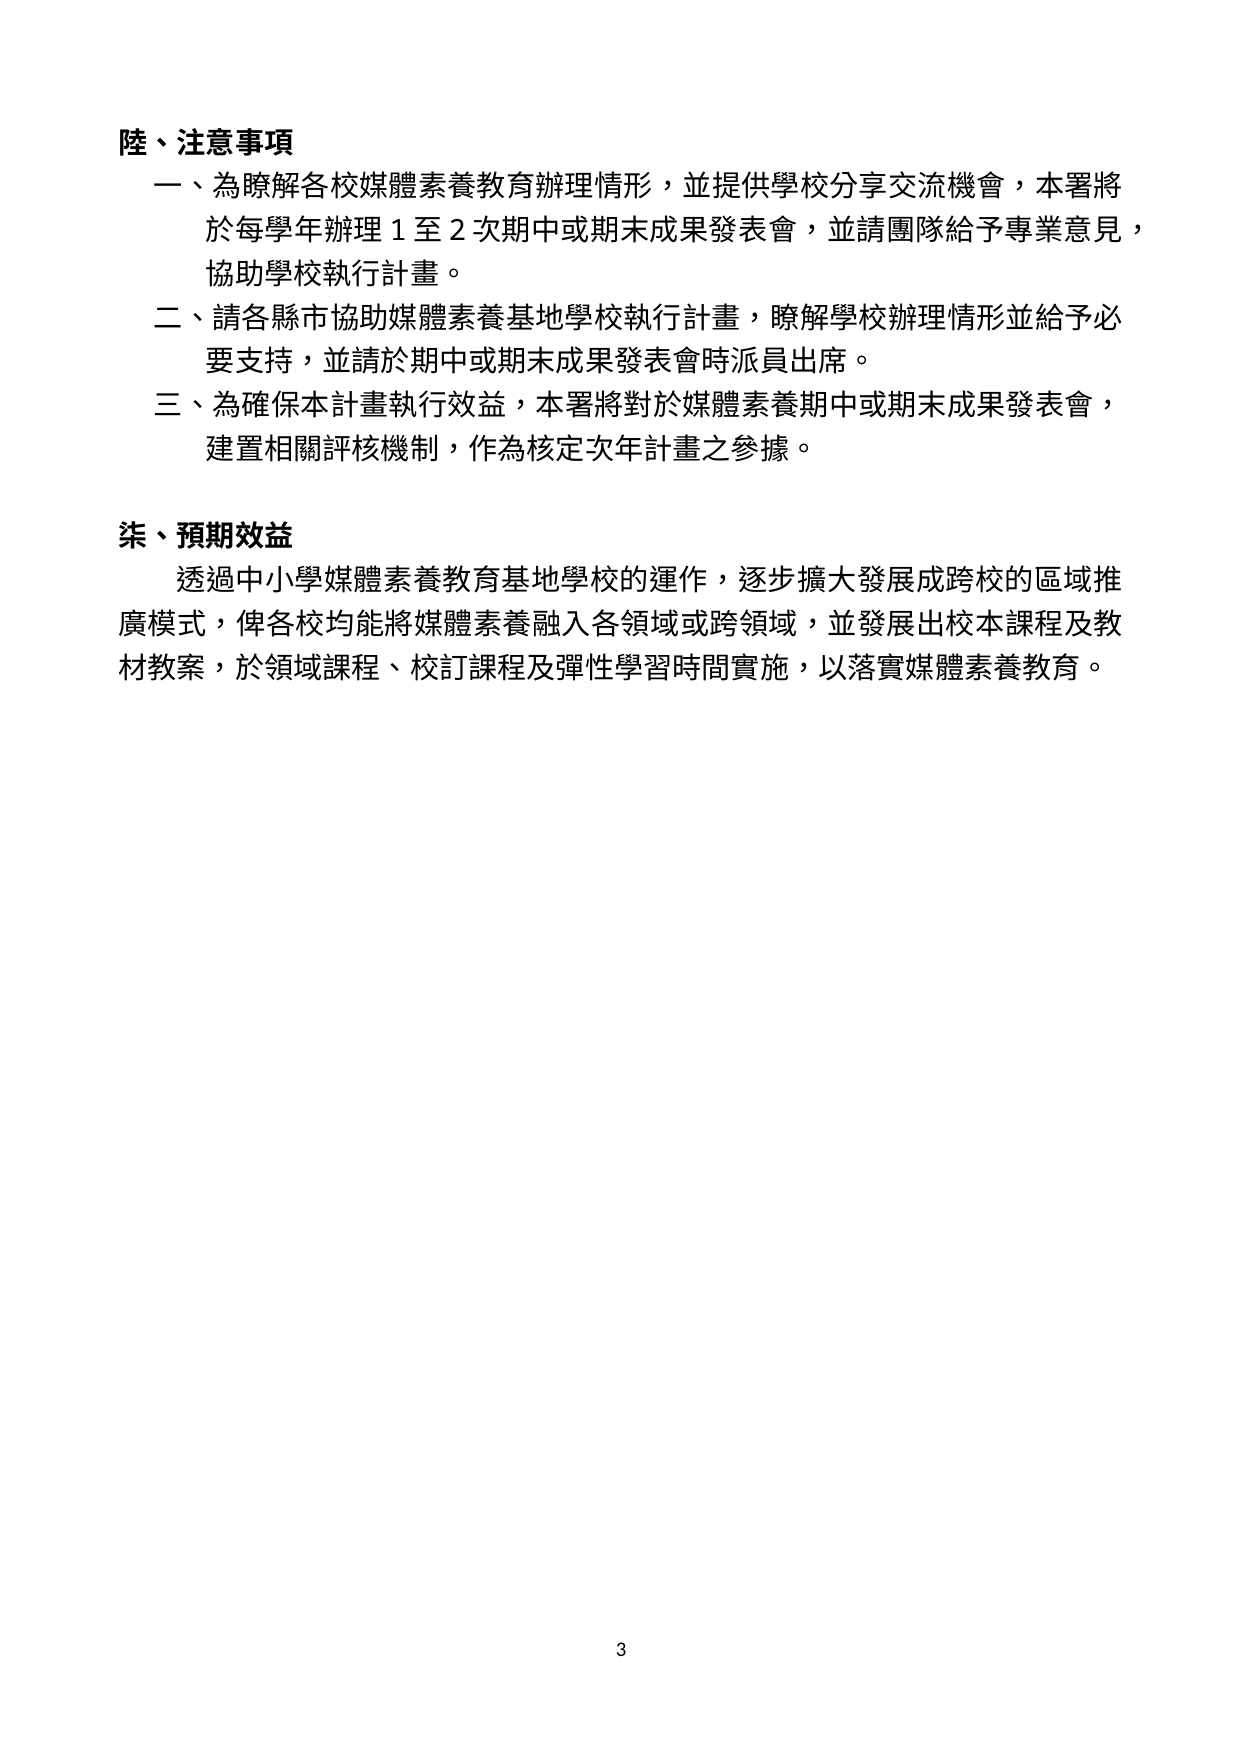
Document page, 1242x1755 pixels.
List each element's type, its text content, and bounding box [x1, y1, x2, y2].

text 二、請各縣市協助媒體素養基地學校執行計畫，瞭解學校辦理情形並給予必要支持，並請於期中或期末成果發表會時派員出席。 [118, 293, 1123, 381]
text 三、為確保本計畫執行效益，本署將對於媒體素養期中或期末成果發表會，建置相關評核機制，作為核定次年計畫之參據。 [118, 381, 1123, 468]
text 一、為瞭解各校媒體素養教育辦理情形，並提供學校分享交流機會，本署將於每學年辦理1至2次期中或期末成果發表會，並請團隊給予專業意見，協助學校執行計畫。 [118, 162, 1123, 293]
text 柒、預期效益 [118, 512, 1123, 556]
text 陸、注意事項 [118, 118, 1123, 162]
text 透過中小學媒體素養教育基地學校的運作，逐步擴大發展成跨校的區域推廣模式，俾各校均能將媒體素養融入各領域或跨領域，並發展出校本課程及教材教案，於領域課程、校訂課程及彈性學習時間實施，以落實媒體素養教育。 [118, 556, 1123, 687]
